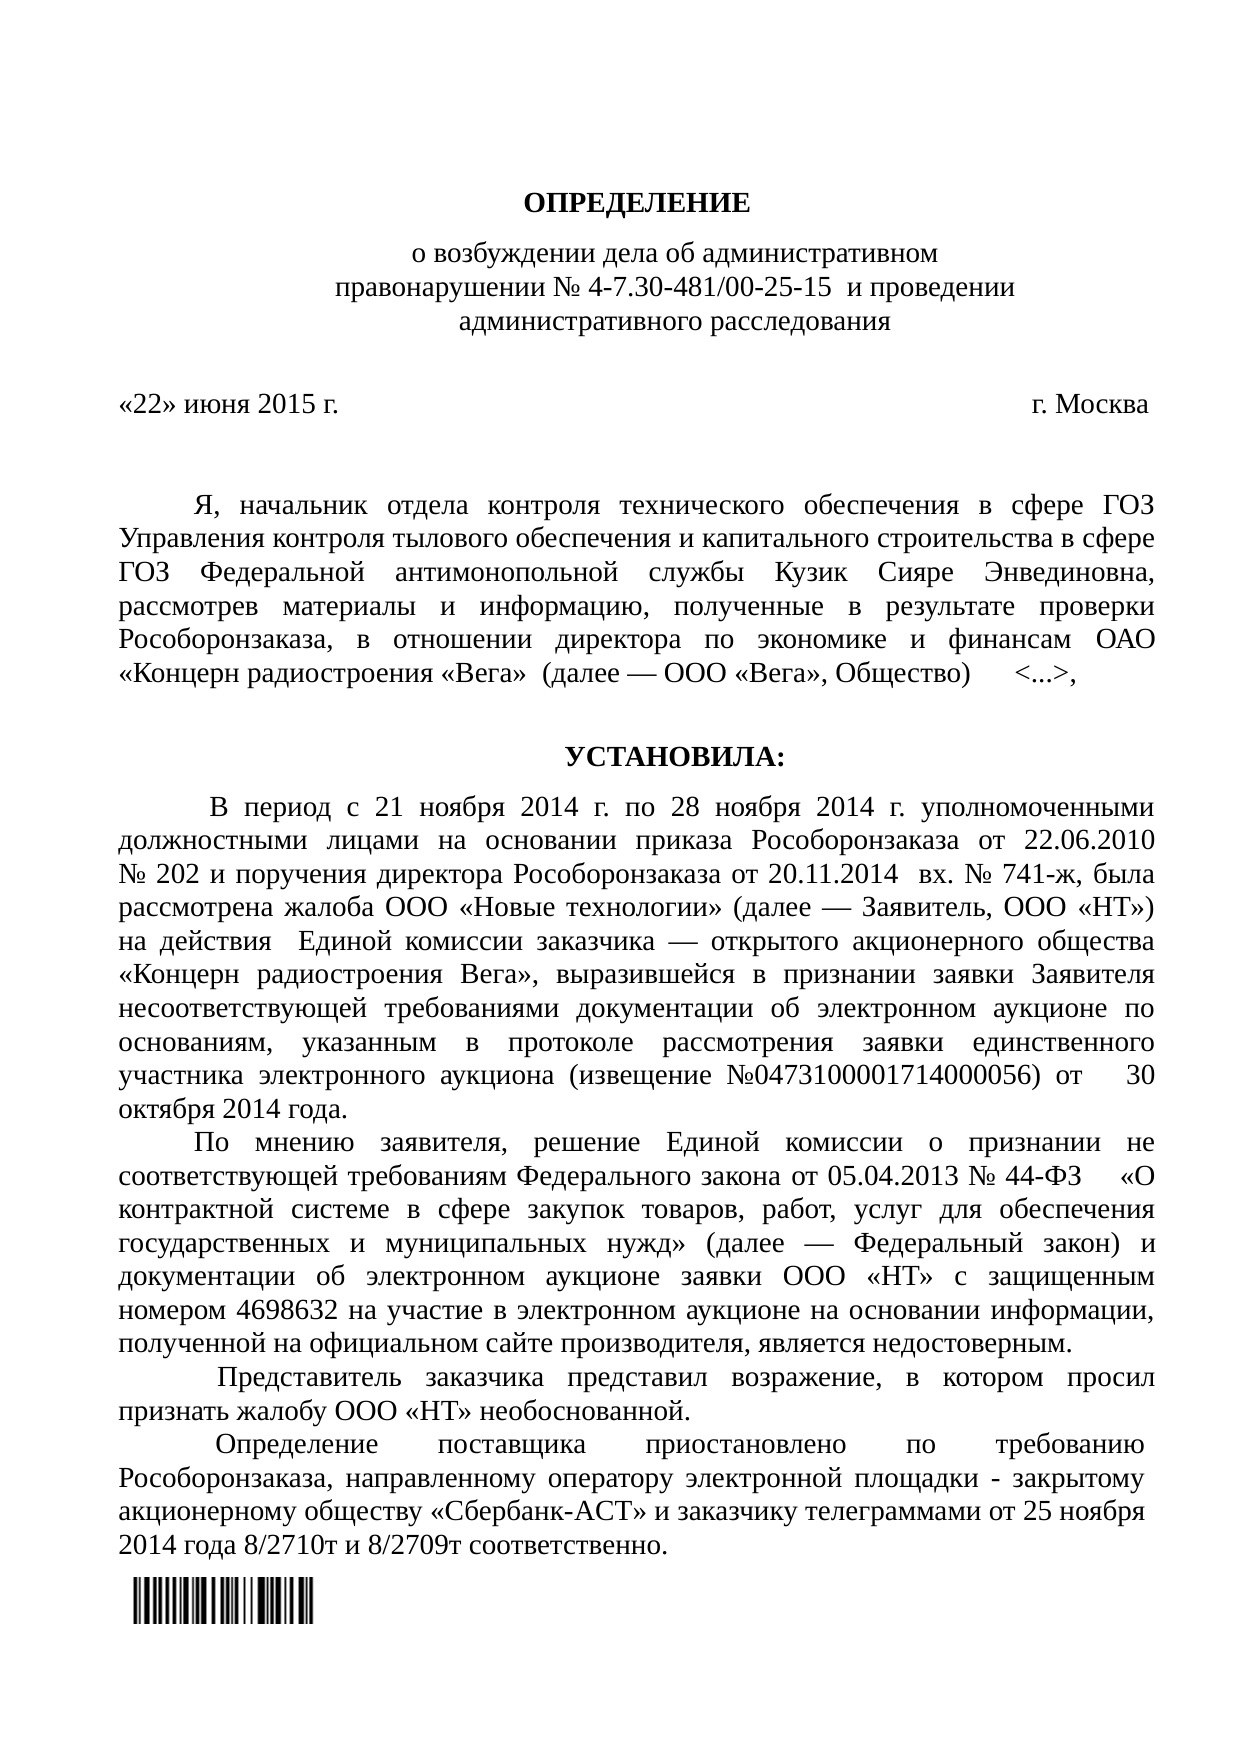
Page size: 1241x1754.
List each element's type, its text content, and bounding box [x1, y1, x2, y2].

text ОПРЕДЕЛЕНИЕ [118, 185, 1156, 219]
text Представитель заказчика представил возражение, в котором просил признать жалобу ООО «НТ» необоснованной. [118, 1359, 1156, 1426]
text В период с 21 ноября 2014 г. по 28 ноября 2014 г. уполномоченными должностными лицами на основании приказа Рособоронзаказа от 22.06.2010 № 202 и поручения директора Рособоронзаказа от 20.11.2014 вх. № 741-ж, была рассмотрена жалоба ООО «Новые технологии» (далее — Заявитель, ООО «НТ») на действия Единой комиссии заказчика — открытого акционерного общества «Концерн радиостроения Вега», выразившейся в признании заявки Заявителя несоответствующей требованиями документации об электронном аукционе по основаниям, указанным в протоколе рассмотрения заявки единственного участника электронного аукциона (извещение №0473100001714000056) от 30 октября 2014 года. [118, 789, 1156, 1124]
text административного расследования [118, 303, 1156, 336]
text «22» июня 2015 г. г. Москва [118, 386, 1156, 420]
text о возбуждении дела об административном [118, 236, 1156, 269]
text Определение поставщика приостановлено по требованию Рособоронзаказа, направленному оператору электронной площадки - закрытому акционерному обществу «Сбербанк-ACT» и заказчику телеграммами от 25 ноября 2014 года 8/2710т и 8/2709т соответственно. [118, 1426, 1146, 1560]
text По мнению заявителя, решение Единой комиссии о признании не соответствующей требованиям Федерального закона от 05.04.2013 № 44-ФЗ «О контрактной системе в сфере закупок товаров, работ, услуг для обеспечения государственных и муниципальных нужд» (далее — Федеральный закон) и документации об электронном аукционе заявки ООО «НТ» с защищенным номером 4698632 на участие в электронном аукционе на основании информации, полученной на официальном сайте производителя, является недостоверным. [118, 1124, 1156, 1359]
picture [118, 1577, 331, 1624]
text УСТАНОВИЛА: [118, 739, 1156, 772]
text Я, начальник отдела контроля технического обеспечения в сфере ГОЗ Управления контроля тылового обеспечения и капитального строительства в сфере ГОЗ Федеральной антимонопольной службы Кузик Сияре Энвединовна, рассмотрев материалы и информацию, полученные в результате проверки Рособоронзаказа, в отношении директора по экономике и финансам ОАО «Концерн радиостроения «Вега» (далее — ООО «Вега», Общество) <...>, [118, 487, 1156, 688]
text правонарушении № 4-7.30-481/00-25-15 и проведении [118, 269, 1156, 303]
